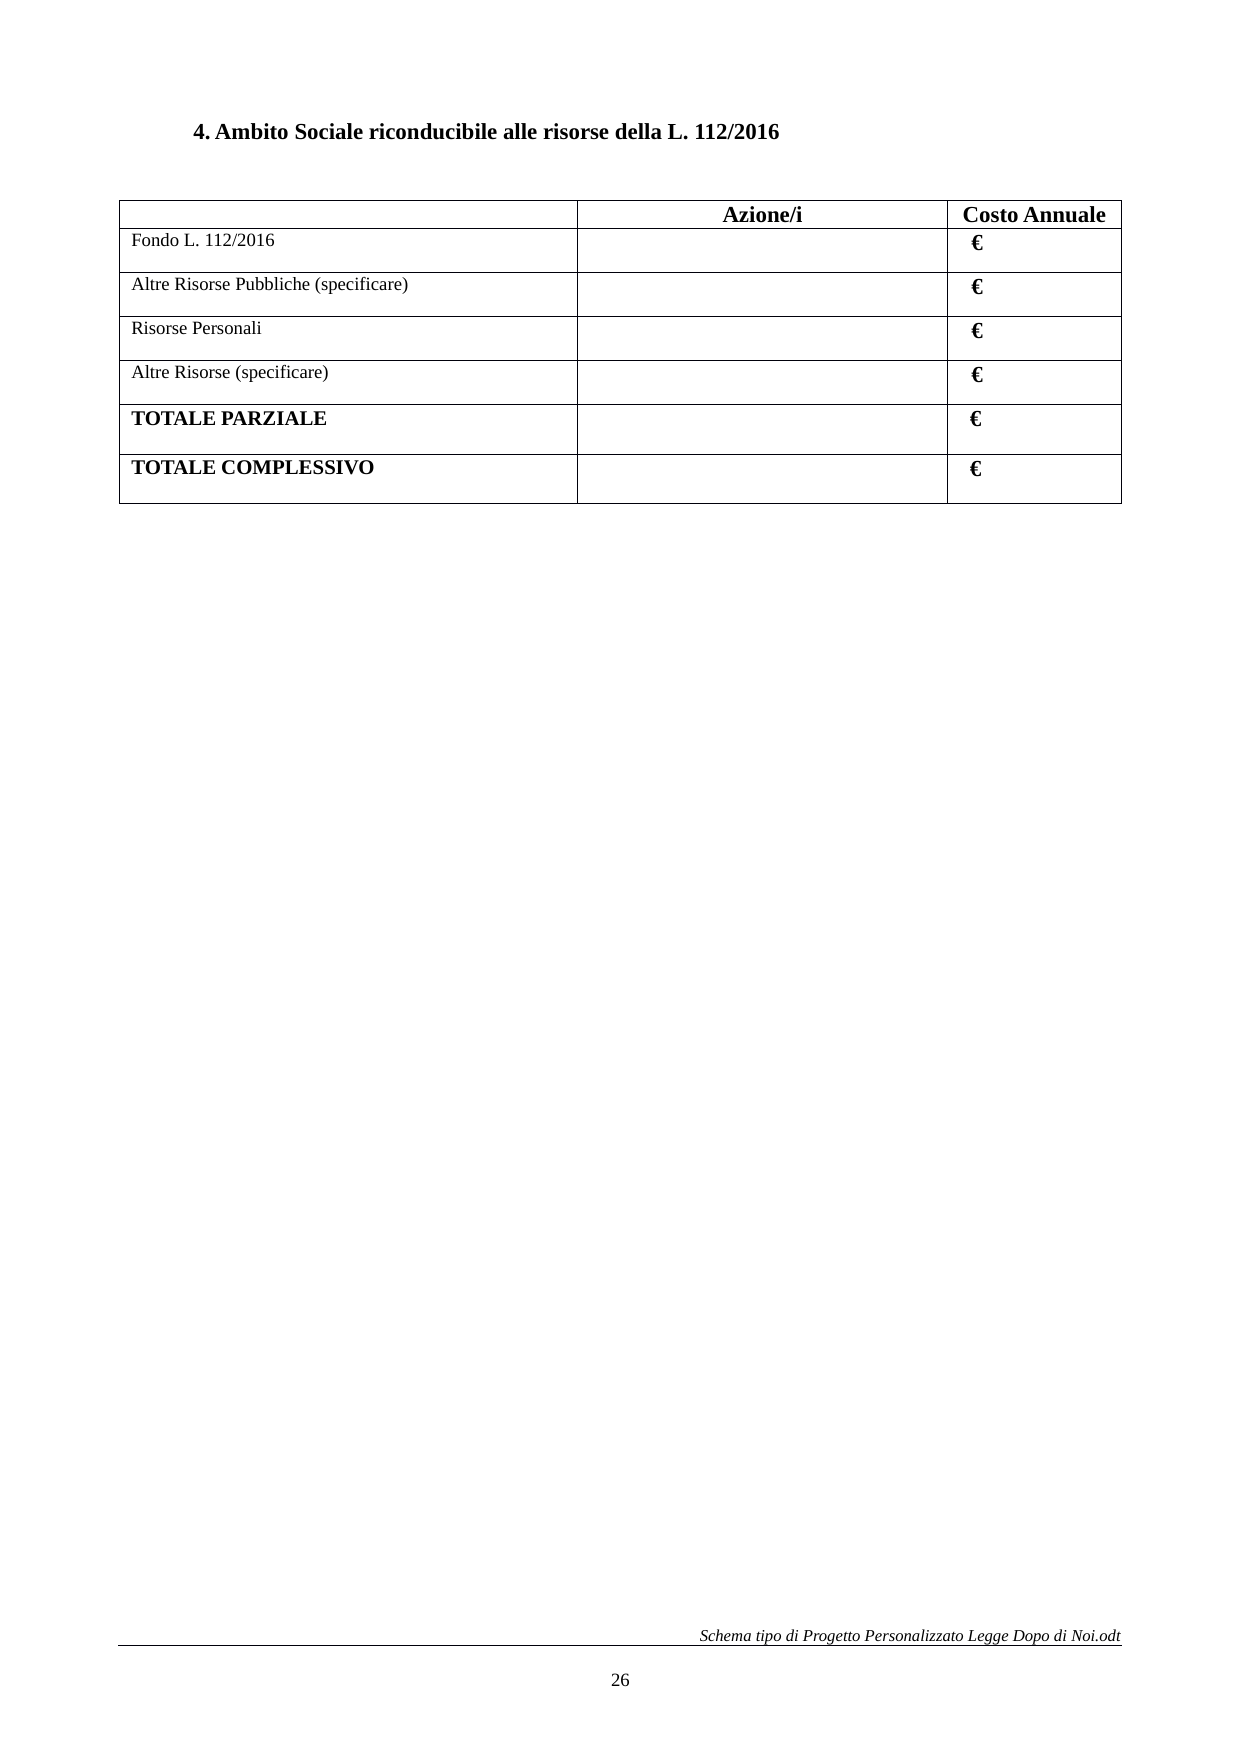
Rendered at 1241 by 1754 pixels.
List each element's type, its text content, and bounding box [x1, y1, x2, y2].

table_cell [578, 273, 947, 316]
table_header Azione/i [578, 201, 947, 228]
list 4. Ambito Sociale riconducibile alle risorse della L. 112/2016 [156, 118, 1122, 144]
table_cell € [948, 273, 1121, 316]
table_cell [578, 455, 947, 503]
table_cell € [948, 317, 1121, 360]
table_cell TOTALE PARZIALE [120, 405, 577, 453]
table_header Costo Annuale [948, 201, 1121, 228]
table_cell Risorse Personali [120, 317, 577, 360]
table_cell TOTALE COMPLESSIVO [120, 455, 577, 503]
table_cell [578, 317, 947, 360]
table_header [120, 201, 577, 228]
table_cell € [948, 361, 1121, 404]
table_cell Altre Risorse Pubbliche (specificare) [120, 273, 577, 316]
table_cell [578, 229, 947, 272]
table_cell € [948, 229, 1121, 272]
table_cell € [948, 455, 1121, 503]
table_cell [578, 361, 947, 404]
table_cell Fondo L. 112/2016 [120, 229, 577, 272]
table_cell [578, 405, 947, 453]
table_cell Altre Risorse (specificare) [120, 361, 577, 404]
table_cell € [948, 405, 1121, 453]
